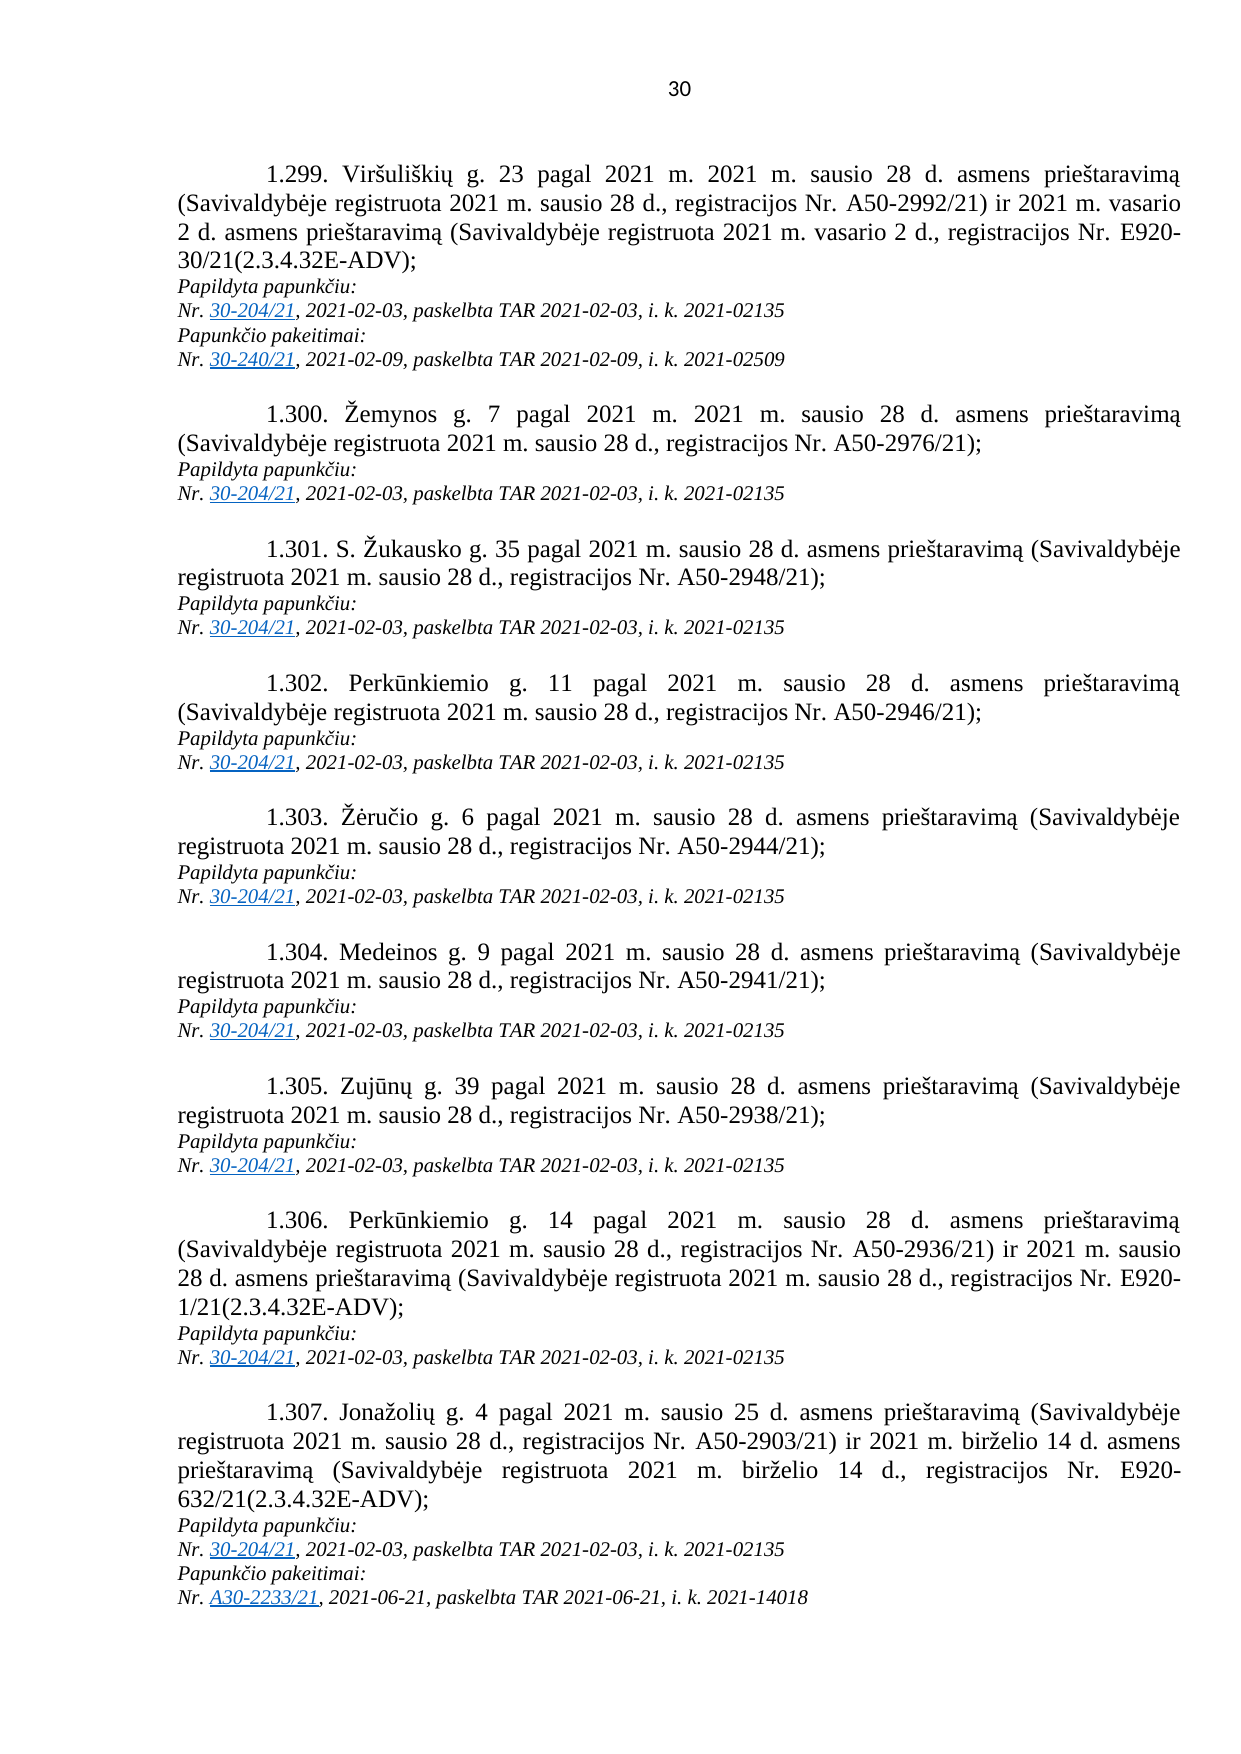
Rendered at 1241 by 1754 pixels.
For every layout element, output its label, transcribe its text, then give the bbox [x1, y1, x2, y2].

text Nr. 30-204/21, 2021-02-03, paskelbta TAR 2021-02-03, i. k. 2021-02135 [177, 298, 1181, 322]
text 1.303. Žėručio g. 6 pagal 2021 m. sausio 28 d. asmens prieštaravimą (Savivaldybėje registruota 2021 m. sausio 28 d., registracijos Nr. A50-2944/21); [177, 802, 1181, 860]
text Nr. 30-204/21, 2021-02-03, paskelbta TAR 2021-02-03, i. k. 2021-02135 [177, 884, 1181, 908]
text 1.306. Perkūnkiemio g. 14 pagal 2021 m. sausio 28 d. asmens prieštaravimą (Savivaldybėje registruota 2021 m. sausio 28 d., registracijos Nr. A50-2936/21) ir 2021 m. sausio 28 d. asmens prieštaravimą (Savivaldybėje registruota 2021 m. sausio 28 d., registracijos Nr. E920-1/21(2.3.4.32E-ADV); [177, 1206, 1181, 1321]
text Nr. 30-204/21, 2021-02-03, paskelbta TAR 2021-02-03, i. k. 2021-02135 [177, 1537, 1181, 1561]
text Papildyta papunkčiu: [177, 1512, 1181, 1537]
text Nr. 30-204/21, 2021-02-03, paskelbta TAR 2021-02-03, i. k. 2021-02135 [177, 750, 1181, 774]
text Papunkčio pakeitimai: [177, 322, 1181, 347]
text 1.299. Viršuliškių g. 23 pagal 2021 m. 2021 m. sausio 28 d. asmens prieštaravimą (Savivaldybėje registruota 2021 m. sausio 28 d., registracijos Nr. A50-2992/21) ir 2021 m. vasario 2 d. asmens prieštaravimą (Savivaldybėje registruota 2021 m. vasario 2 d., registracijos Nr. E920-30/21(2.3.4.32E-ADV); [177, 159, 1181, 274]
text Nr. 30-204/21, 2021-02-03, paskelbta TAR 2021-02-03, i. k. 2021-02135 [177, 481, 1181, 505]
text Papildyta papunkčiu: [177, 1129, 1181, 1153]
text Nr. 30-204/21, 2021-02-03, paskelbta TAR 2021-02-03, i. k. 2021-02135 [177, 1153, 1181, 1177]
text Papildyta papunkčiu: [177, 994, 1181, 1018]
text Papildyta papunkčiu: [177, 591, 1181, 615]
text Nr. 30-240/21, 2021-02-09, paskelbta TAR 2021-02-09, i. k. 2021-02509 [177, 347, 1181, 371]
text Papildyta papunkčiu: [177, 457, 1181, 481]
text 1.302. Perkūnkiemio g. 11 pagal 2021 m. sausio 28 d. asmens prieštaravimą (Savivaldybėje registruota 2021 m. sausio 28 d., registracijos Nr. A50-2946/21); [177, 668, 1181, 726]
text Papildyta papunkčiu: [177, 860, 1181, 884]
text Papunkčio pakeitimai: [177, 1561, 1181, 1585]
text Nr. 30-204/21, 2021-02-03, paskelbta TAR 2021-02-03, i. k. 2021-02135 [177, 1345, 1181, 1369]
text 1.305. Zujūnų g. 39 pagal 2021 m. sausio 28 d. asmens prieštaravimą (Savivaldybėje registruota 2021 m. sausio 28 d., registracijos Nr. A50-2938/21); [177, 1071, 1181, 1129]
text Nr. 30-204/21, 2021-02-03, paskelbta TAR 2021-02-03, i. k. 2021-02135 [177, 615, 1181, 639]
text 1.301. S. Žukausko g. 35 pagal 2021 m. sausio 28 d. asmens prieštaravimą (Savivaldybėje registruota 2021 m. sausio 28 d., registracijos Nr. A50-2948/21); [177, 534, 1181, 591]
text 1.300. Žemynos g. 7 pagal 2021 m. 2021 m. sausio 28 d. asmens prieštaravimą (Savivaldybėje registruota 2021 m. sausio 28 d., registracijos Nr. A50-2976/21); [177, 399, 1181, 457]
text Papildyta papunkčiu: [177, 1321, 1181, 1345]
text Papildyta papunkčiu: [177, 726, 1181, 750]
text Papildyta papunkčiu: [177, 274, 1181, 298]
text Nr. 30-204/21, 2021-02-03, paskelbta TAR 2021-02-03, i. k. 2021-02135 [177, 1018, 1181, 1042]
text 1.304. Medeinos g. 9 pagal 2021 m. sausio 28 d. asmens prieštaravimą (Savivaldybėje registruota 2021 m. sausio 28 d., registracijos Nr. A50-2941/21); [177, 937, 1181, 994]
text Nr. A30-2233/21, 2021-06-21, paskelbta TAR 2021-06-21, i. k. 2021-14018 [177, 1585, 1181, 1609]
text 1.307. Jonažolių g. 4 pagal 2021 m. sausio 25 d. asmens prieštaravimą (Savivaldybėje registruota 2021 m. sausio 28 d., registracijos Nr. A50-2903/21) ir 2021 m. birželio 14 d. asmens prieštaravimą (Savivaldybėje registruota 2021 m. birželio 14 d., registracijos Nr. E920-632/21(2.3.4.32E-ADV); [177, 1397, 1181, 1512]
